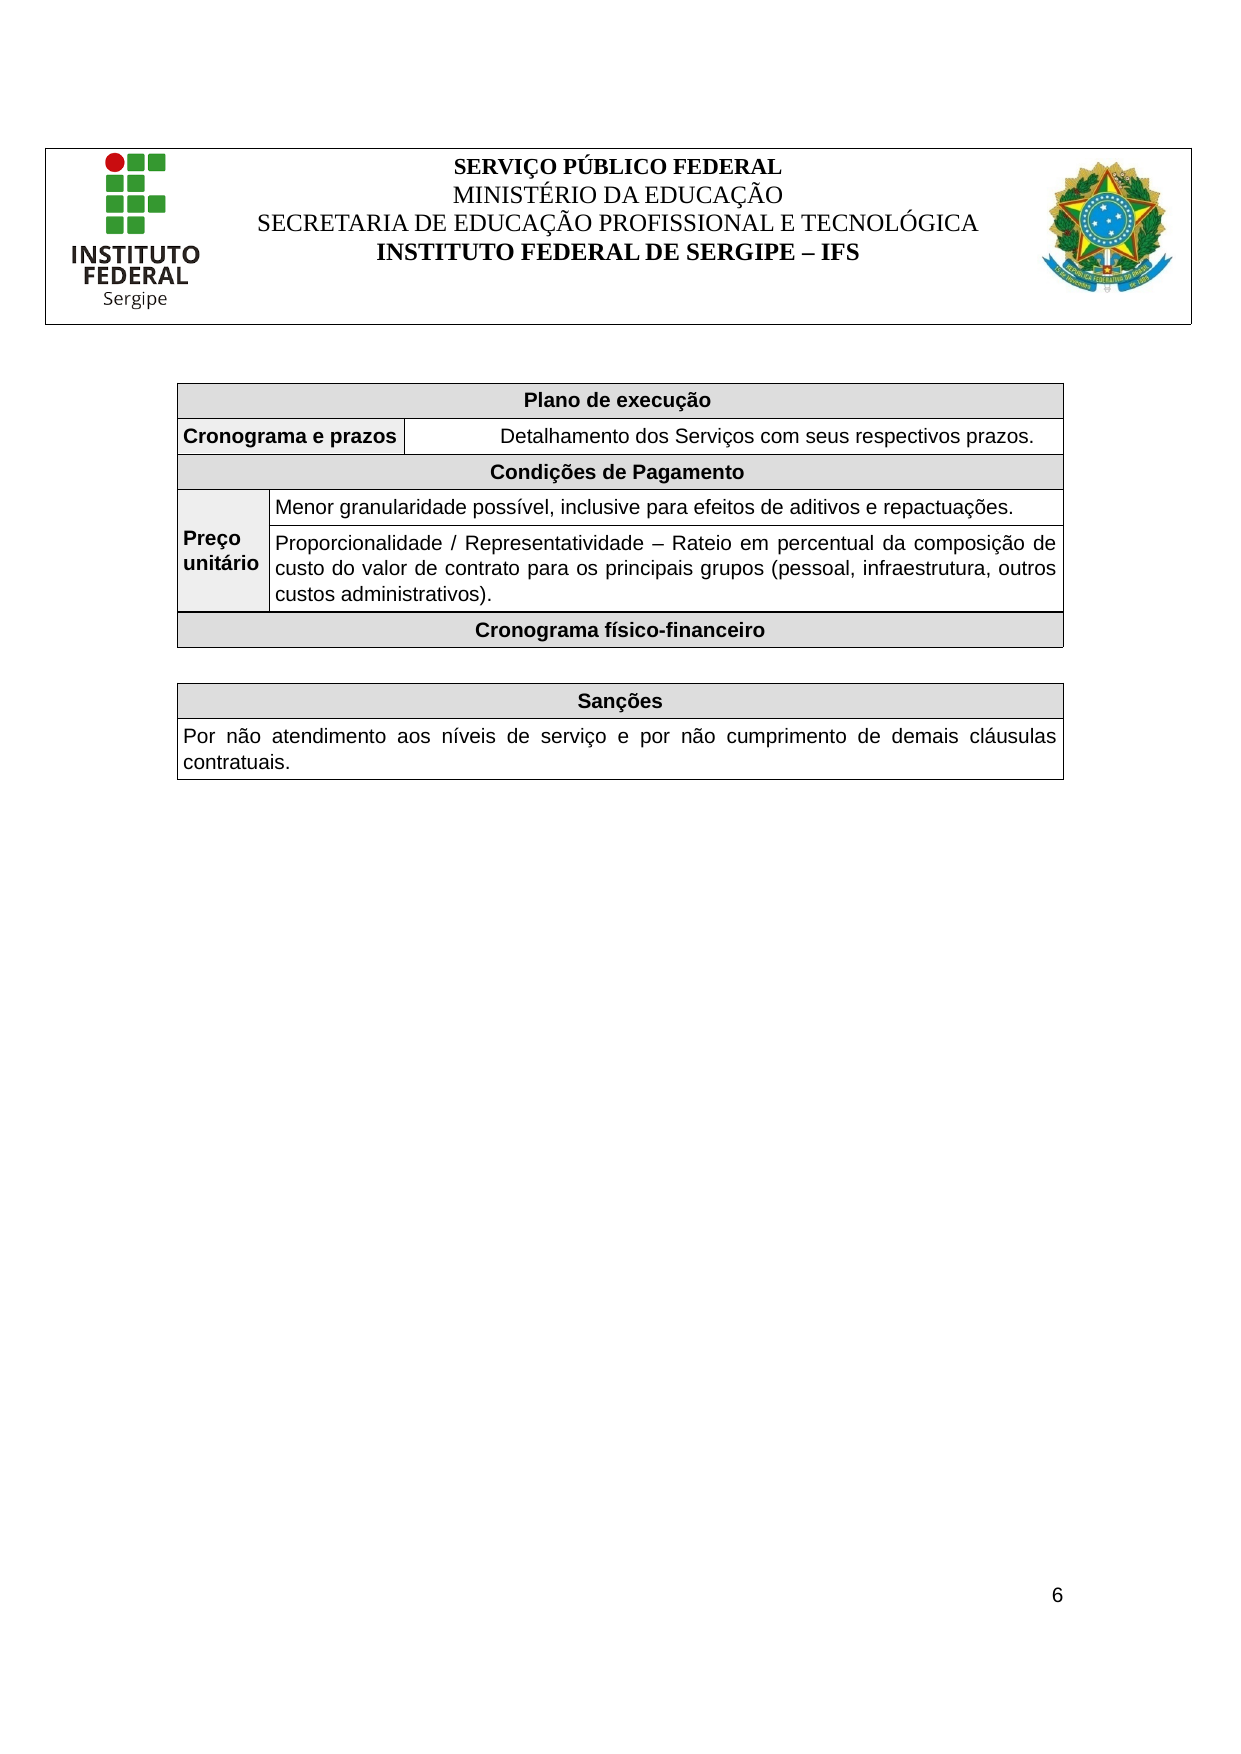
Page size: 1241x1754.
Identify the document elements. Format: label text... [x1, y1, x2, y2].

table_cell Cronograma e prazos [178, 419, 404, 453]
table_header Cronograma físico-financeiro [178, 613, 1063, 647]
table_header Condições de Pagamento [178, 455, 1063, 489]
table_cell Proporcionalidade / Representatividade – Rateio em percentual da composição de custo do valor de contrato para os principais grupos (pessoal, infraestrutura, outros custos administrativos). [270, 526, 1063, 611]
picture [70, 151, 201, 310]
table_header Sanções [178, 684, 1063, 718]
table_cell Detalhamento dos Serviços com seus respectivos prazos. [405, 419, 1063, 453]
table_header Plano de execução [178, 384, 1063, 418]
table_cell Preço unitário [178, 490, 269, 611]
table_cell [177, 648, 1063, 683]
table_cell Por não atendimento aos níveis de serviço e por não cumprimento de demais cláusulas contratuais. [178, 719, 1063, 779]
picture [1037, 158, 1177, 296]
table_cell Menor granularidade possível, inclusive para efeitos de aditivos e repactuações. [270, 490, 1063, 525]
